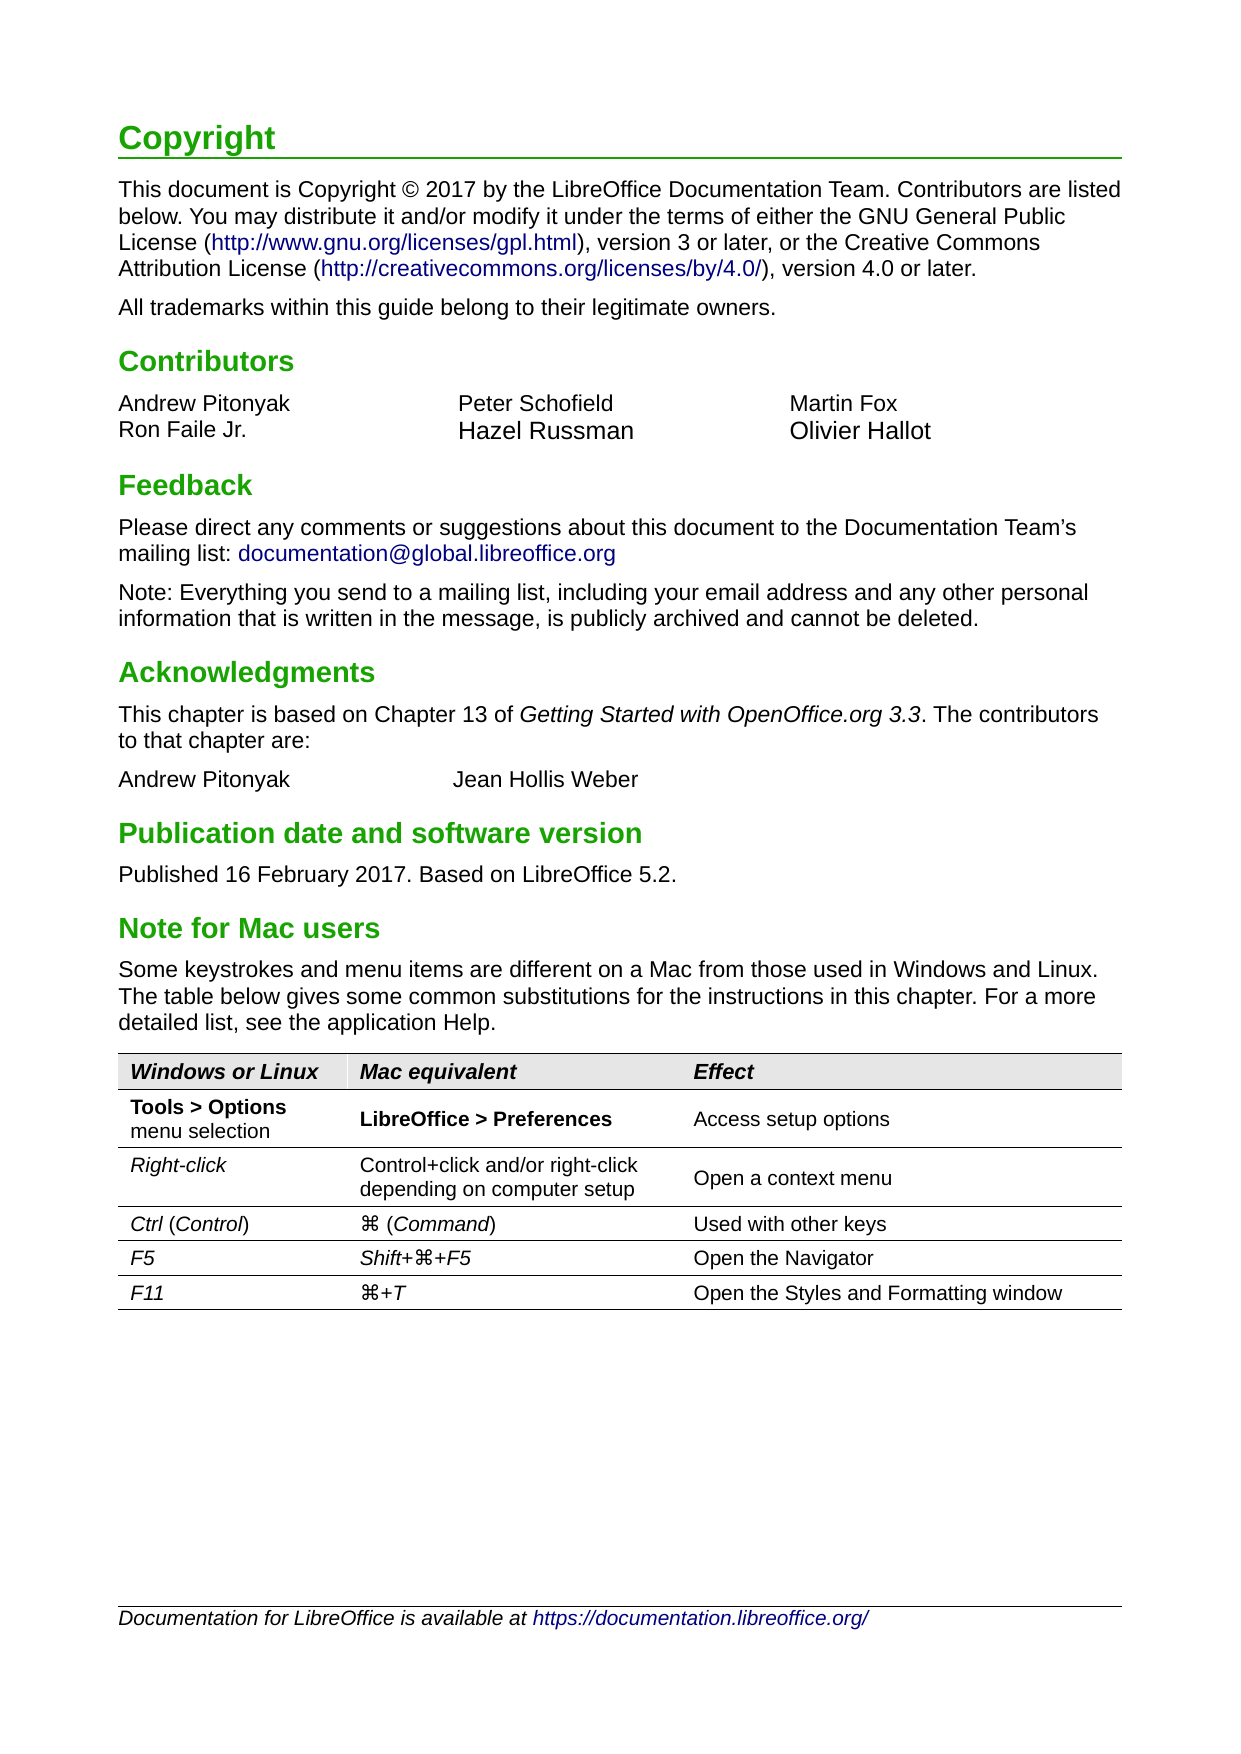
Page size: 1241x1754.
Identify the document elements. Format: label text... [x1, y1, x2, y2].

table_cell Right-click [118, 1148, 347, 1206]
table_header Effect [681, 1054, 1122, 1089]
table_cell Open the Navigator [681, 1241, 1122, 1275]
table_header Mac equivalent [348, 1054, 681, 1089]
table_cell Open the Styles and Formatting window [681, 1276, 1122, 1309]
table_cell Hazel Russman [458, 416, 789, 445]
table_cell Used with other keys [681, 1207, 1122, 1240]
subtitle Copyright [118, 118, 1122, 157]
subtitle Acknowledgments [118, 655, 1122, 689]
text Please direct any comments or suggestions about this document to the Documentation Team’s mailing list: documentation@global.libreoffice.org [118, 514, 1122, 566]
table_header Windows or Linux [118, 1054, 347, 1089]
subtitle Feedback [118, 468, 1122, 502]
table_cell Ctrl (Control) [118, 1207, 347, 1240]
table_cell Olivier Hallot [789, 416, 1122, 445]
table_cell Access setup options [681, 1090, 1122, 1147]
table_header Andrew Pitonyak [118, 390, 458, 416]
text Some keystrokes and menu items are different on a Mac from those used in Windows and Linux. The table below gives some common substitutions for the instructions in this chapter. For a more detailed list, see the application Help. [118, 956, 1122, 1035]
text All trademarks within this guide belong to their legitimate owners. [118, 294, 1122, 321]
table_cell ⌘ (Command) [348, 1207, 681, 1240]
text This chapter is based on Chapter 13 of Getting Started with OpenOffice.org 3.3. The contributors to that chapter are: [118, 701, 1122, 753]
table_cell ⌘+T [348, 1276, 681, 1309]
text Note: Everything you send to a mailing list, including your email address and any other personal information that is written in the message, is publicly archived and cannot be deleted. [118, 579, 1122, 632]
table_cell F11 [118, 1276, 347, 1309]
table_cell Control+click and/or right-click depending on computer setup [348, 1148, 681, 1206]
subtitle Publication date and software version [118, 816, 1122, 849]
table_header Martin Fox [789, 390, 1122, 416]
table_header [788, 766, 1122, 792]
subtitle Contributors [118, 344, 1122, 378]
text This document is Copyright © 2017 by the LibreOffice Documentation Team. Contributors are listed below. You may distribute it and/or modify it under the terms of either the GNU General Public License (http://www.gnu.org/licenses/gpl.html), version 3 or later, or the Creative Commons Attribution License (http://creativecommons.org/licenses/by/4.0/), version 4.0 or later. [118, 176, 1122, 282]
table_header Jean Hollis Weber [453, 766, 787, 792]
table_cell Open a context menu [681, 1148, 1122, 1206]
table_header Peter Schofield [458, 390, 789, 416]
table_cell Ron Faile Jr. [118, 416, 458, 445]
table_cell LibreOffice > Preferences [348, 1090, 681, 1147]
table_header Andrew Pitonyak [118, 766, 453, 792]
subtitle Note for Mac users [118, 911, 1122, 944]
table_cell F5 [118, 1241, 347, 1275]
table_cell Shift+⌘+F5 [348, 1241, 681, 1275]
table_cell Tools > Options menu selection [118, 1090, 347, 1147]
text Published 16 February 2017. Based on LibreOffice 5.2. [118, 861, 1122, 887]
